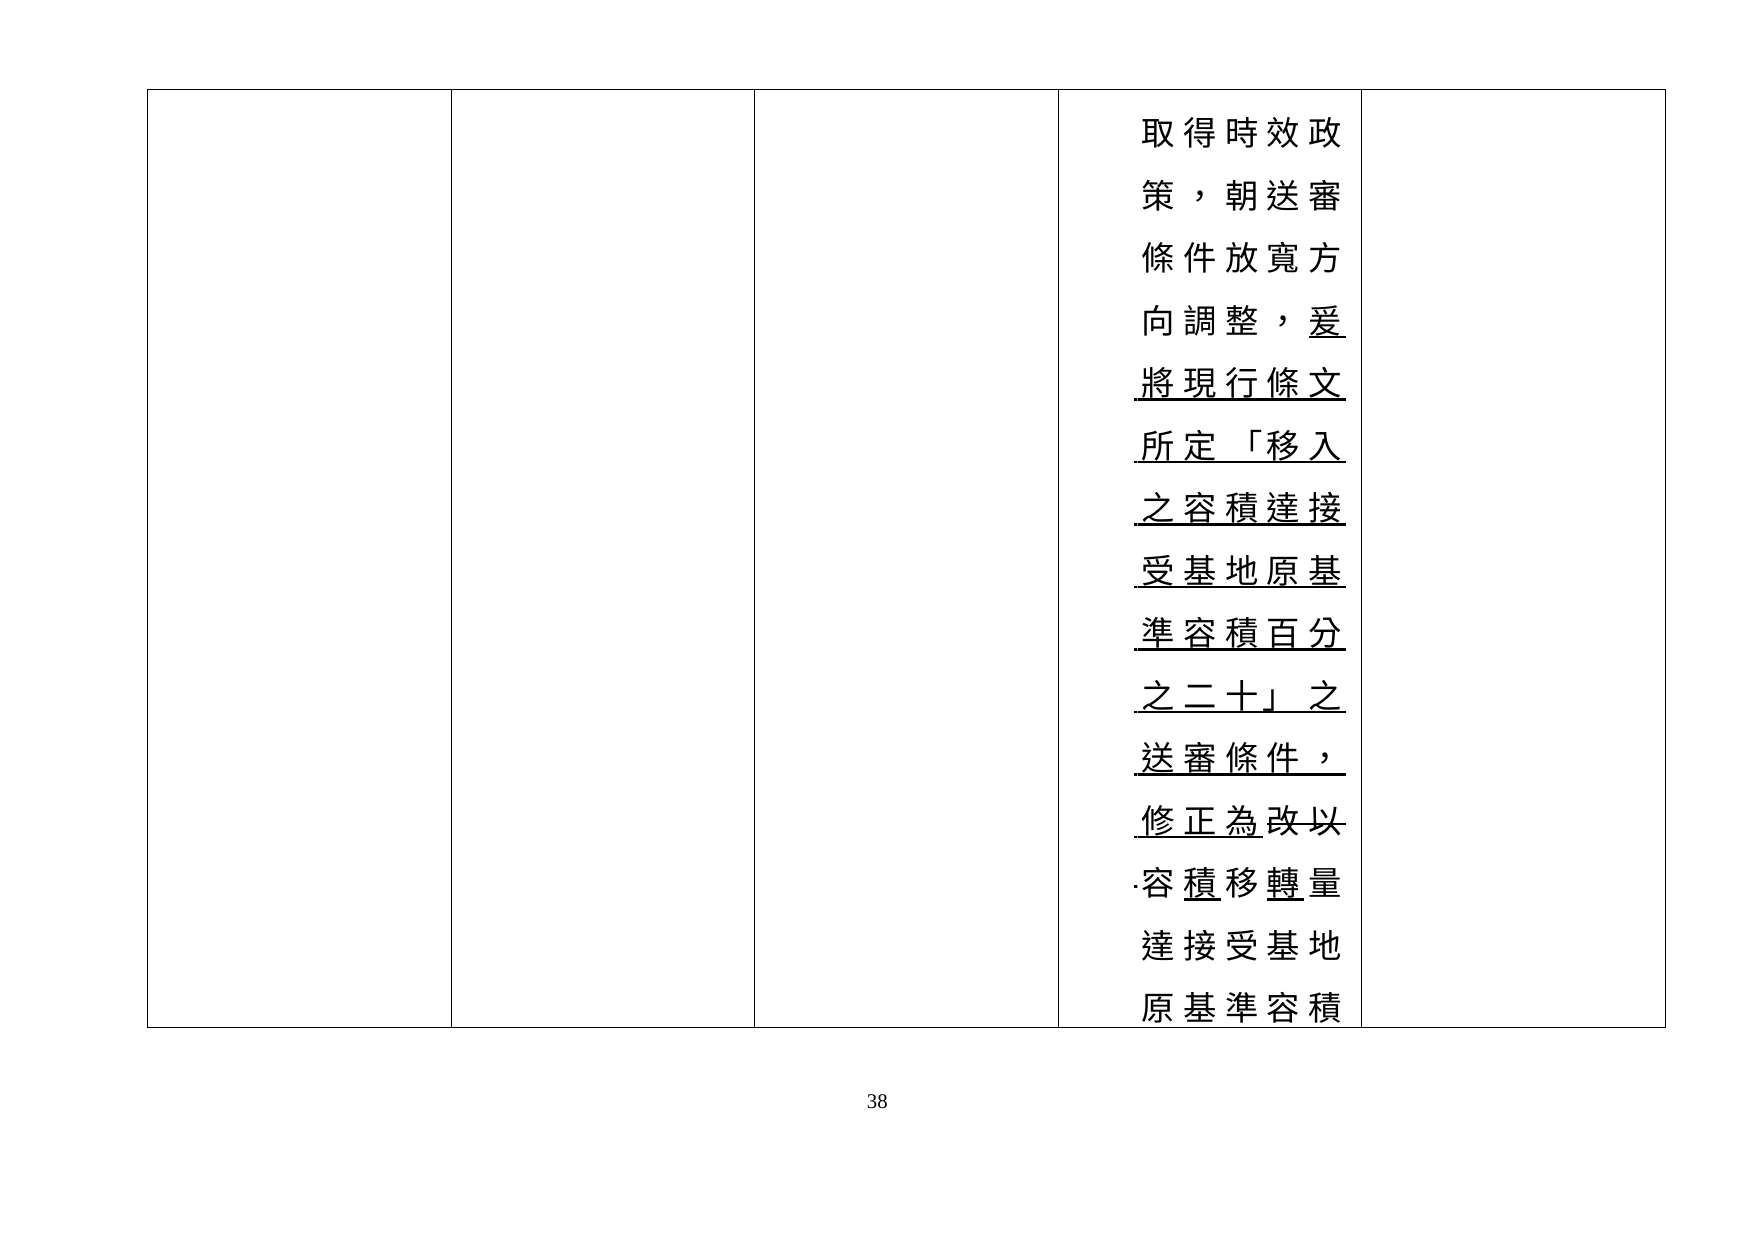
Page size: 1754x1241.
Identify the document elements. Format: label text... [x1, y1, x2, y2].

table_cell [452, 90, 754, 1027]
table_cell [148, 90, 451, 1027]
table_cell 取得時效政策，朝送審條件放寬方向調整，爰將現行條文所定「移入之容積達接受基地原基準容積百分之二十」之送審條件，修正為改以容積移轉量達接受基地原基準容積 [1059, 90, 1361, 1027]
table_cell [1362, 90, 1665, 1027]
table_cell [755, 90, 1058, 1027]
